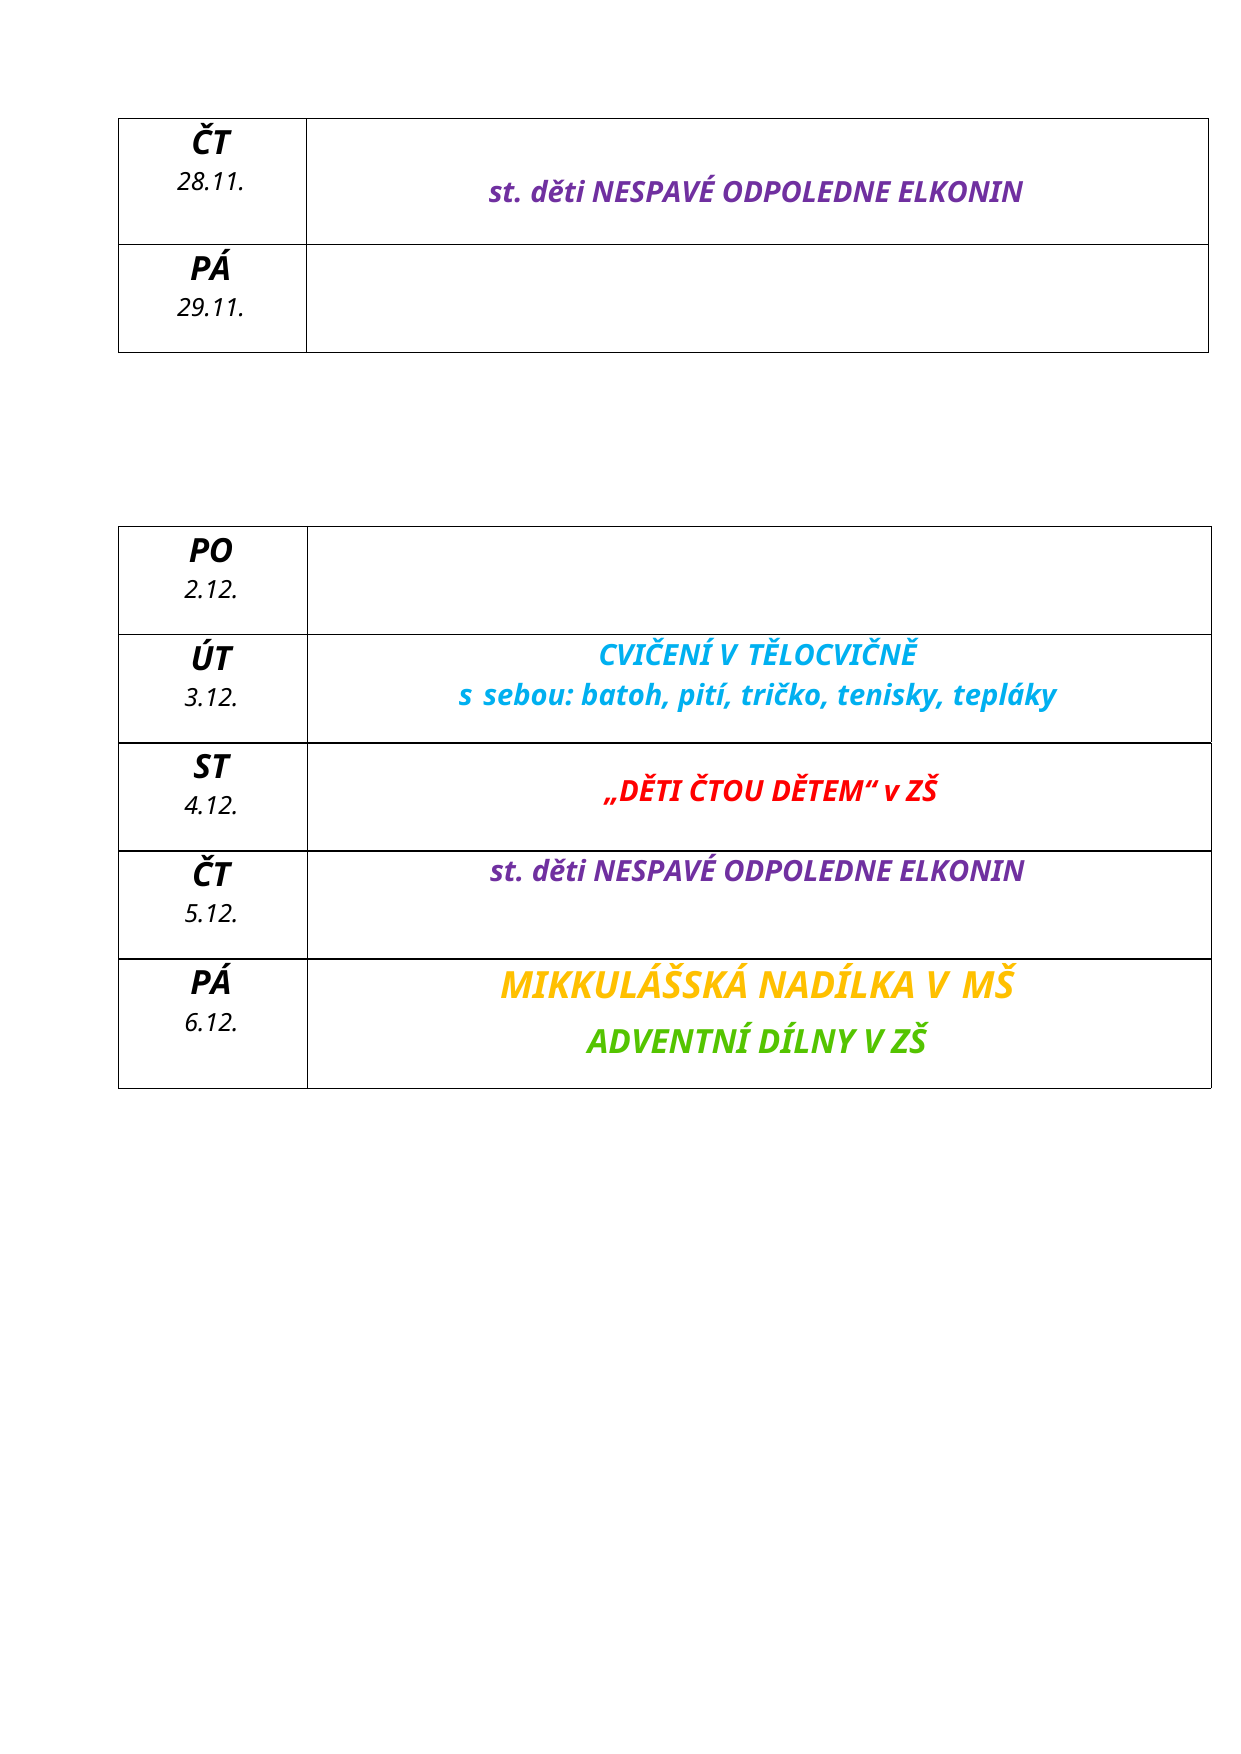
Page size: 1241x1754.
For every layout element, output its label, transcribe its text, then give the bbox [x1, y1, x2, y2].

table_cell st. děti NESPAVÉ ODPOLEDNE ELKONIN [308, 852, 1211, 958]
table_cell CVIČENÍ V TĚLOCVIČNĚ s sebou: batoh, pití, tričko, tenisky, tepláky [308, 635, 1211, 742]
table_cell [307, 245, 1208, 352]
table_cell PÁ 29.11. [119, 245, 306, 352]
table_header [308, 527, 1211, 634]
table_cell ÚT 3.12. [119, 635, 307, 742]
table_cell ČT 28.11. [119, 119, 306, 244]
table_cell ČT 5.12. [119, 852, 307, 958]
table_header PO 2.12. [119, 527, 307, 634]
table_cell MIKKULÁŠSKÁ NADÍLKA V MŠ ADVENTNÍ DÍLNY V ZŠ [308, 960, 1211, 1088]
table_cell ST 4.12. [119, 744, 307, 850]
table_cell „DĚTI ČTOU DĚTEM“ v ZŠ [308, 744, 1211, 850]
table_cell st. děti NESPAVÉ ODPOLEDNE ELKONIN [307, 119, 1208, 244]
table_cell PÁ 6.12. [119, 960, 307, 1088]
